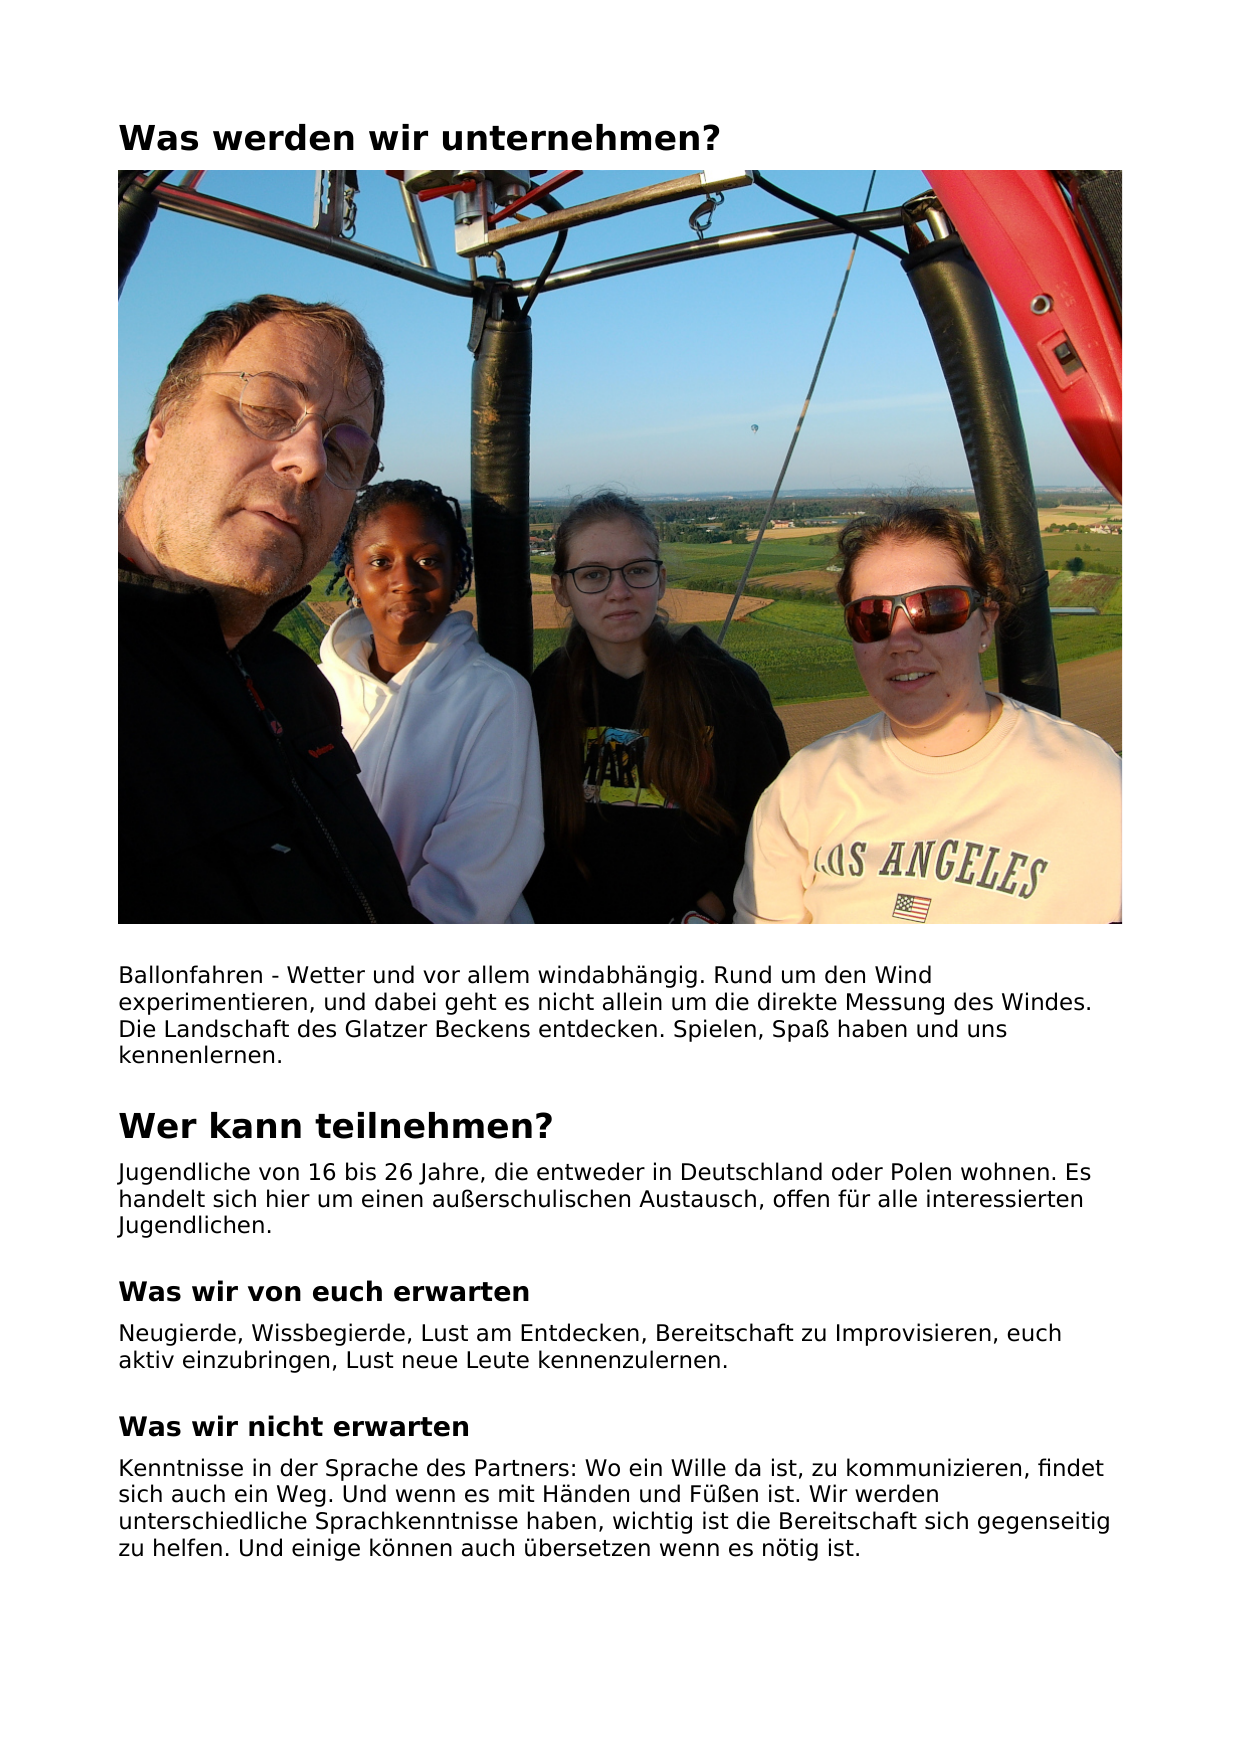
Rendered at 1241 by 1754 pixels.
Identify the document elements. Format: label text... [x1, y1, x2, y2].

text Ballonfahren - Wetter und vor allem windabhängig. Rund um den Wind experimentieren, und dabei geht es nicht allein um die direkte Messung des Windes. Die Landschaft des Glatzer Beckens entdecken. Spielen, Spaß haben und uns kennenlernen. [118, 963, 1122, 1069]
subtitle Was wir von euch erwarten [118, 1277, 1122, 1308]
text Neugierde, Wissbegierde, Lust am Entdecken, Bereitschaft zu Improvisieren, euch aktiv einzubringen, Lust neue Leute kennenzulernen. [118, 1321, 1122, 1374]
subtitle Wer kann teilnehmen? [118, 1107, 1122, 1147]
picture [118, 170, 1123, 924]
text Kenntnisse in der Sprache des Partners: Wo ein Wille da ist, zu kommunizieren, findet sich auch ein Weg. Und wenn es mit Händen und Füßen ist. Wir werden unterschiedliche Sprachkenntnisse haben, wichtig ist die Bereitschaft sich gegenseitig zu helfen. Und einige können auch übersetzen wenn es nötig ist. [118, 1455, 1122, 1562]
subtitle Was wir nicht erwarten [118, 1411, 1122, 1442]
subtitle Was werden wir unternehmen? [118, 118, 1122, 158]
text Jugendliche von 16 bis 26 Jahre, die entweder in Deutschland oder Polen wohnen. Es handelt sich hier um einen außerschulischen Austausch, offen für alle interessierten Jugendlichen. [118, 1159, 1122, 1239]
